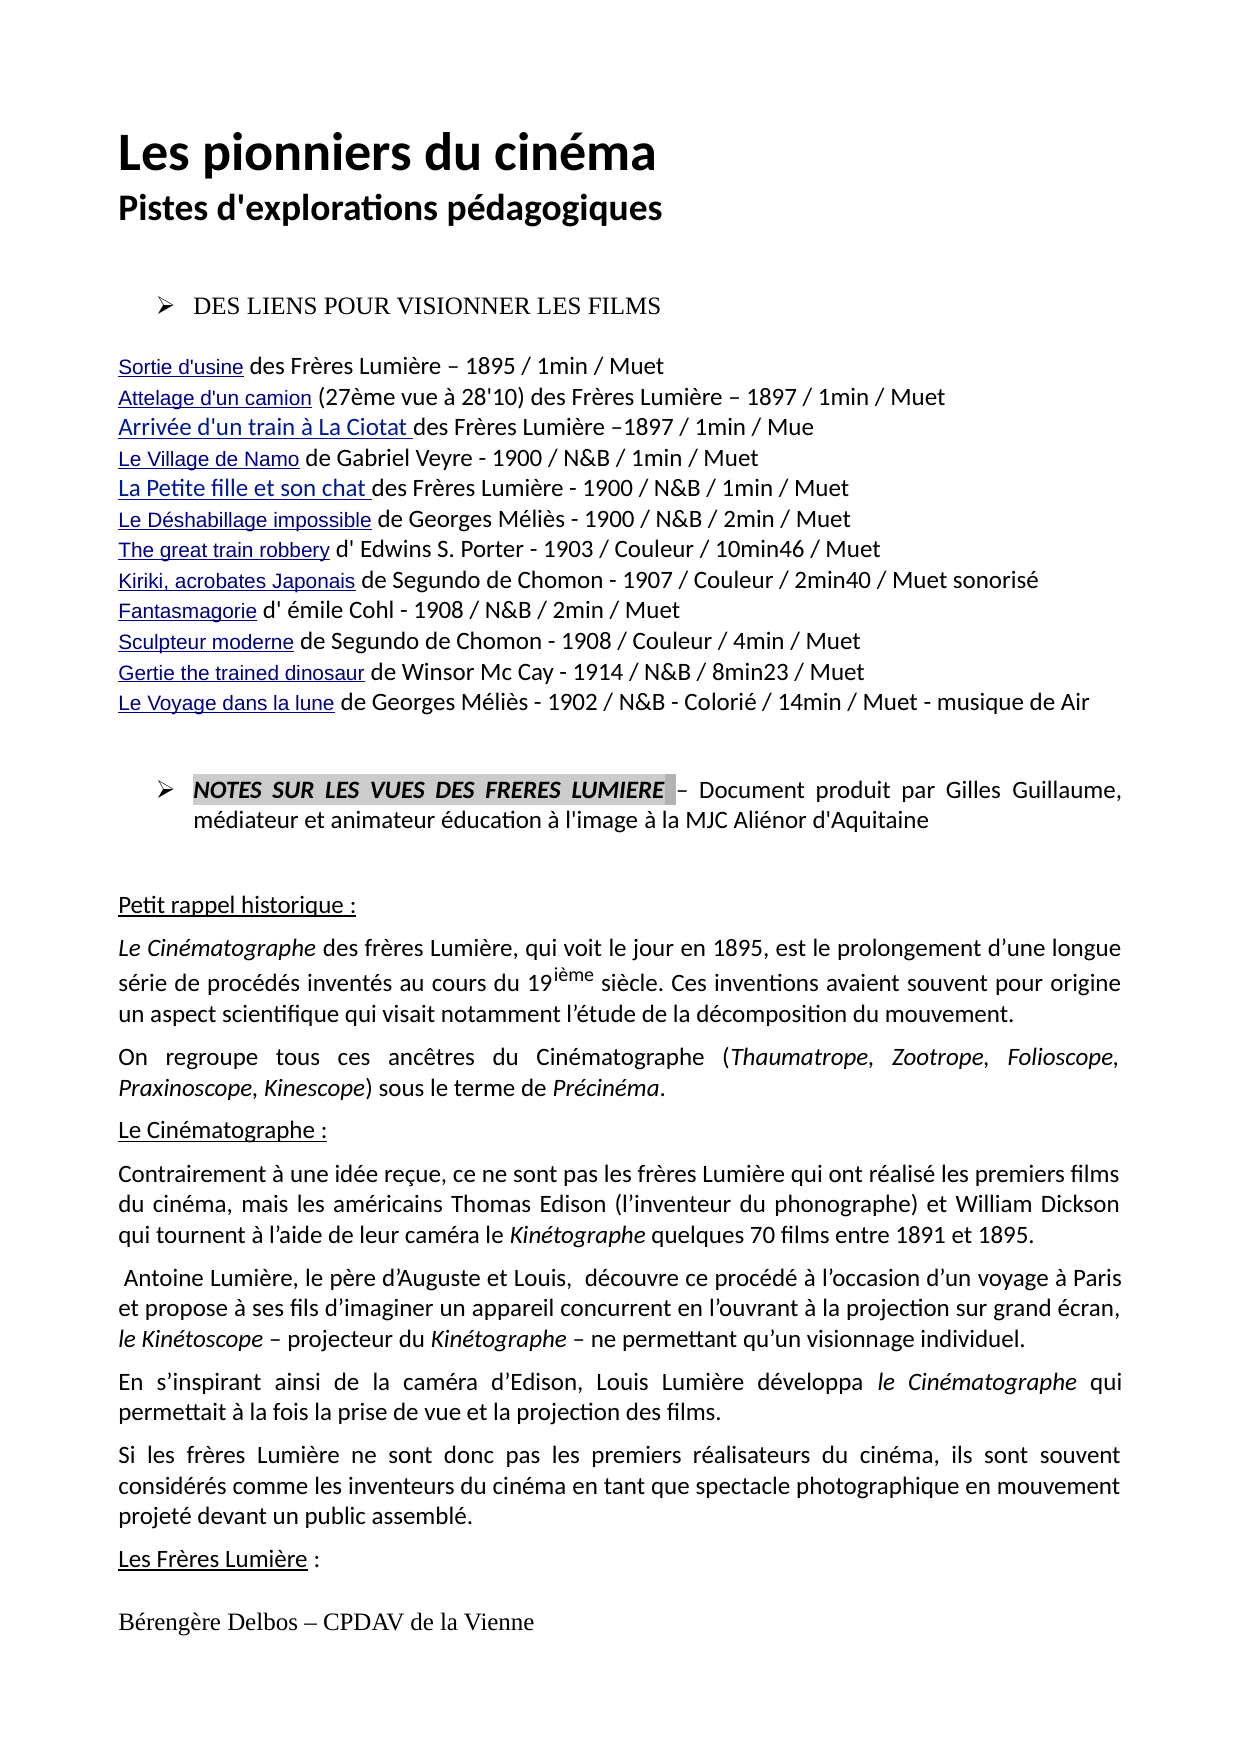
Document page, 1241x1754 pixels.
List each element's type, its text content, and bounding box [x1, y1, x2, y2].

text Les Frères Lumière : [118, 1543, 1122, 1574]
text Gertie the trained dinosaur de Winsor Mc Cay - 1914 / N&B / 8min23 / Muet [118, 656, 1122, 686]
text Petit rappel historique : [118, 889, 1122, 919]
text Si les frères Lumière ne sont donc pas les premiers réalisateurs du cinéma, ils sont souvent considérés comme les inventeurs du cinéma en tant que spectacle photographique en mouvement projeté devant un public assemblé. [118, 1439, 1122, 1531]
text Fantasmagorie d' émile Cohl - 1908 / N&B / 2min / Muet [118, 594, 1122, 625]
text Kiriki, acrobates Japonais de Segundo de Chomon - 1907 / Couleur / 2min40 / Muet sonorisé [118, 564, 1122, 594]
list DES LIENS POUR VISIONNER LES FILMS [156, 291, 1122, 320]
text Pistes d'explorations pédagogiques [118, 184, 1122, 230]
text Sculpteur moderne de Segundo de Chomon - 1908 / Couleur / 4min / Muet [118, 625, 1122, 656]
text On regroupe tous ces ancêtres du Cinématographe (Thaumatrope, Zootrope, Folioscope, Praxinoscope, Kinescope) sous le terme de Précinéma. [118, 1041, 1122, 1102]
text Attelage d'un camion (27ème vue à 28'10) des Frères Lumière – 1897 / 1min / Muet [118, 381, 1122, 411]
text The great train robbery d' Edwins S. Porter - 1903 / Couleur / 10min46 / Muet [118, 533, 1122, 564]
text Les pionniers du cinéma [118, 118, 1122, 184]
text Arrivée d'un train à La Ciotat des Frères Lumière –1897 / 1min / Mue [118, 411, 1122, 442]
text Le Voyage dans la lune de Georges Méliès - 1902 / N&B - Colorié / 14min / Muet - musique de Air [118, 686, 1122, 717]
text Sortie d'usine des Frères Lumière – 1895 / 1min / Muet [118, 350, 1122, 381]
text En s’inspirant ainsi de la caméra d’Edison, Louis Lumière développa le Cinématographe qui permettait à la fois la prise de vue et la projection des films. [118, 1366, 1122, 1427]
text Le Village de Namo de Gabriel Veyre - 1900 / N&B / 1min / Muet [118, 442, 1122, 472]
list NOTES SUR LES VUES DES FRERES LUMIERE – Document produit par Gilles Guillaume, médiateur et animateur éducation à l'image à la MJC Aliénor d'Aquitaine [156, 774, 1122, 835]
text Antoine Lumière, le père d’Auguste et Louis, découvre ce procédé à l’occasion d’un voyage à Paris et propose à ses fils d’imaginer un appareil concurrent en l’ouvrant à la projection sur grand écran, le Kinétoscope – projecteur du Kinétographe – ne permettant qu’un visionnage individuel. [118, 1262, 1122, 1353]
text Le Cinématographe des frères Lumière, qui voit le jour en 1895, est le prolongement d’une longue série de procédés inventés au cours du 19ième siècle. Ces inventions avaient souvent pour origine un aspect scientifique qui visait notamment l’étude de la décomposition du mouvement. [118, 932, 1122, 1029]
text La Petite fille et son chat des Frères Lumière - 1900 / N&B / 1min / Muet [118, 472, 1122, 503]
text Contrairement à une idée reçue, ce ne sont pas les frères Lumière qui ont réalisé les premiers films du cinéma, mais les américains Thomas Edison (l’inventeur du phonographe) et William Dickson qui tournent à l’aide de leur caméra le Kinétographe quelques 70 films entre 1891 et 1895. [118, 1158, 1122, 1249]
text Le Déshabillage impossible de Georges Méliès - 1900 / N&B / 2min / Muet [118, 503, 1122, 533]
text Le Cinématographe : [118, 1115, 1122, 1145]
